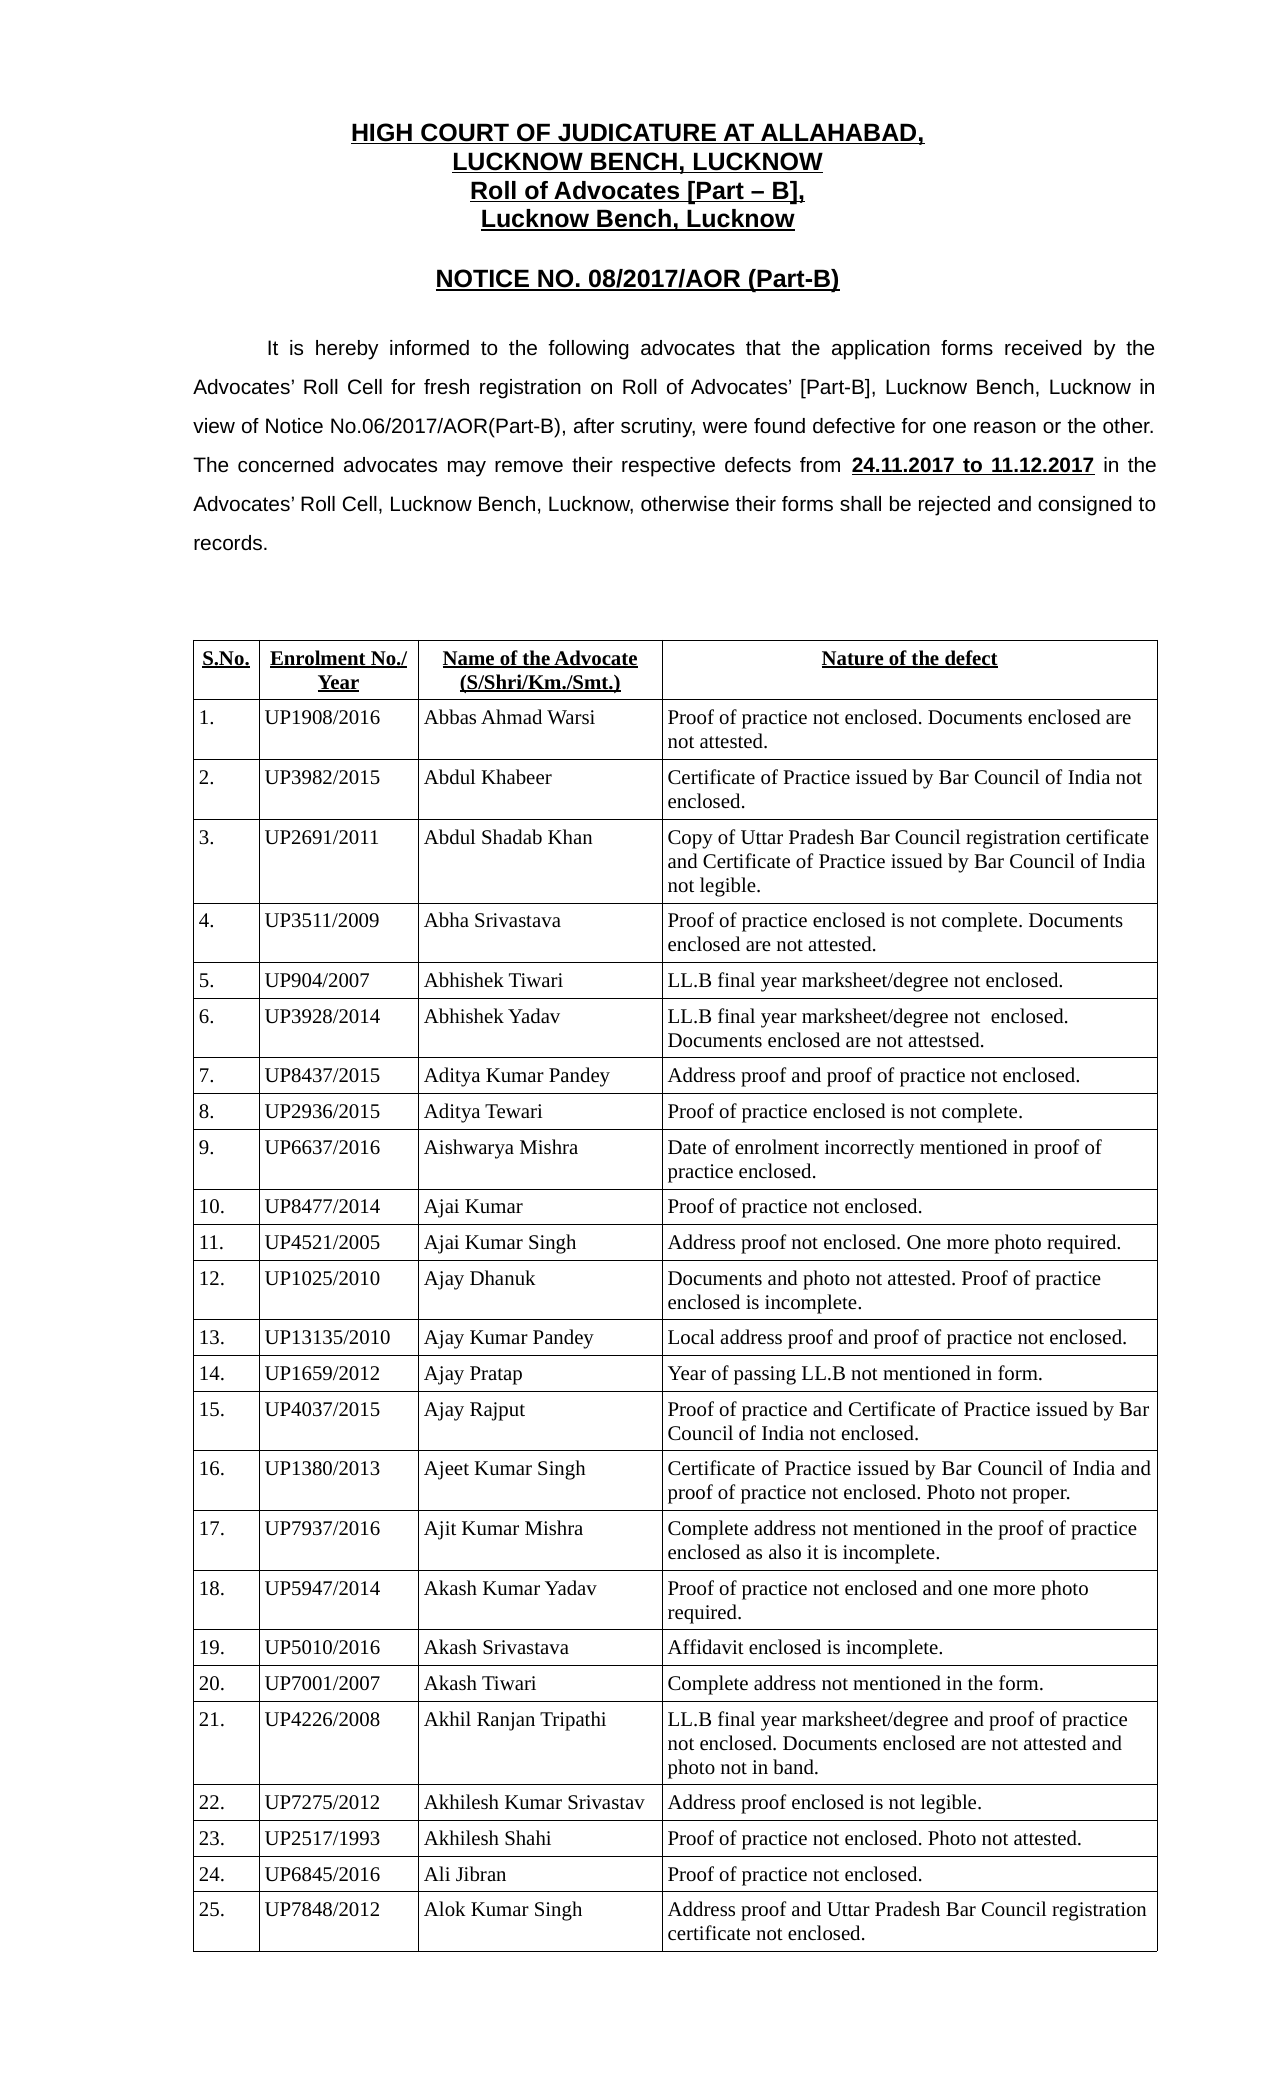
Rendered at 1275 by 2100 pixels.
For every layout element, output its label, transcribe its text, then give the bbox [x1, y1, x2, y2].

table_cell Abha Srivastava [419, 904, 662, 962]
table_cell 18. [194, 1571, 259, 1629]
table_cell Ajay Pratap [419, 1356, 662, 1391]
table_cell UP6637/2016 [260, 1130, 418, 1188]
table_cell Proof of practice enclosed is not complete. [663, 1094, 1157, 1129]
table_cell 2. [194, 760, 259, 819]
table_cell Akash Srivastava [419, 1630, 662, 1665]
table_cell Abdul Khabeer [419, 760, 662, 819]
table_cell 23. [194, 1821, 259, 1856]
table_cell 8. [194, 1094, 259, 1129]
table_cell Proof of practice and Certificate of Practice issued by Bar Council of India not enclosed. [663, 1392, 1157, 1450]
table_cell Copy of Uttar Pradesh Bar Council registration certificate and Certificate of Practice issued by Bar Council of India not legible. [663, 820, 1157, 902]
table_cell UP5947/2014 [260, 1571, 418, 1629]
table_cell 13. [194, 1320, 259, 1355]
table_cell 20. [194, 1666, 259, 1701]
table_cell Ajay Rajput [419, 1392, 662, 1450]
table_cell Abdul Shadab Khan [419, 820, 662, 902]
table_cell Aditya Kumar Pandey [419, 1058, 662, 1093]
table_cell UP2517/1993 [260, 1821, 418, 1856]
table_cell UP4226/2008 [260, 1702, 418, 1784]
table_cell Akhilesh Shahi [419, 1821, 662, 1856]
table_cell 6. [194, 999, 259, 1057]
table_cell UP8437/2015 [260, 1058, 418, 1093]
table_cell Ajai Kumar [419, 1190, 662, 1224]
table_cell 15. [194, 1392, 259, 1450]
table_header Nature of the defect [663, 641, 1157, 699]
table_cell 22. [194, 1785, 259, 1820]
table_cell Certificate of Practice issued by Bar Council of India and proof of practice not enclosed. Photo not proper. [663, 1451, 1157, 1510]
table_cell UP3928/2014 [260, 999, 418, 1057]
table_cell Alok Kumar Singh [419, 1892, 662, 1951]
table_cell UP3982/2015 [260, 760, 418, 819]
text Lucknow Bench, Lucknow [118, 204, 1157, 233]
table_cell Proof of practice not enclosed. [663, 1857, 1157, 1891]
table_cell 9. [194, 1130, 259, 1188]
table_cell UP1380/2013 [260, 1451, 418, 1510]
table_cell Akash Kumar Yadav [419, 1571, 662, 1629]
table_cell LL.B final year marksheet/degree not enclosed. [663, 963, 1157, 998]
text LUCKNOW BENCH, LUCKNOW [118, 147, 1157, 176]
table_cell Ali Jibran [419, 1857, 662, 1891]
table_cell Ajeet Kumar Singh [419, 1451, 662, 1510]
table_header S.No. [194, 641, 259, 699]
table_cell Akhilesh Kumar Srivastav [419, 1785, 662, 1820]
table_cell 17. [194, 1511, 259, 1570]
table_cell UP7848/2012 [260, 1892, 418, 1951]
table_cell Affidavit enclosed is incomplete. [663, 1630, 1157, 1665]
table_cell 4. [194, 904, 259, 962]
table_cell 7. [194, 1058, 259, 1093]
table_cell 11. [194, 1225, 259, 1260]
table_cell Abhishek Tiwari [419, 963, 662, 998]
table_cell UP4521/2005 [260, 1225, 418, 1260]
table_cell Proof of practice not enclosed. [663, 1190, 1157, 1224]
table_cell Ajit Kumar Mishra [419, 1511, 662, 1570]
table_cell UP7001/2007 [260, 1666, 418, 1701]
table_cell Akash Tiwari [419, 1666, 662, 1701]
table_cell Complete address not mentioned in the form. [663, 1666, 1157, 1701]
table_cell Ajay Kumar Pandey [419, 1320, 662, 1355]
table_cell Complete address not mentioned in the proof of practice enclosed as also it is incomplete. [663, 1511, 1157, 1570]
table_cell Address proof and proof of practice not enclosed. [663, 1058, 1157, 1093]
table_cell Documents and photo not attested. Proof of practice enclosed is incomplete. [663, 1261, 1157, 1319]
table_cell 19. [194, 1630, 259, 1665]
table_cell UP7937/2016 [260, 1511, 418, 1570]
table_cell 10. [194, 1190, 259, 1224]
table_cell UP2691/2011 [260, 820, 418, 902]
table_cell UP6845/2016 [260, 1857, 418, 1891]
table_cell 1. [194, 700, 259, 759]
table_cell UP5010/2016 [260, 1630, 418, 1665]
table_cell UP13135/2010 [260, 1320, 418, 1355]
table_cell Address proof enclosed is not legible. [663, 1785, 1157, 1820]
table_cell 24. [194, 1857, 259, 1891]
table_cell Abbas Ahmad Warsi [419, 700, 662, 759]
table_cell UP2936/2015 [260, 1094, 418, 1129]
table_cell Abhishek Yadav [419, 999, 662, 1057]
table_header Enrolment No./ Year [260, 641, 418, 699]
table_cell Proof of practice not enclosed and one more photo required. [663, 1571, 1157, 1629]
table_cell Date of enrolment incorrectly mentioned in proof of practice enclosed. [663, 1130, 1157, 1188]
table_cell LL.B final year marksheet/degree and proof of practice not enclosed. Documents enclosed are not attested and photo not in band. [663, 1702, 1157, 1784]
table_cell Year of passing LL.B not mentioned in form. [663, 1356, 1157, 1391]
table_cell UP4037/2015 [260, 1392, 418, 1450]
table_cell Proof of practice enclosed is not complete. Documents enclosed are not attested. [663, 904, 1157, 962]
table_cell Local address proof and proof of practice not enclosed. [663, 1320, 1157, 1355]
table_cell Address proof and Uttar Pradesh Bar Council registration certificate not enclosed. [663, 1892, 1157, 1951]
text NOTICE NO. 08/2017/AOR (Part-B) [118, 264, 1157, 293]
text Roll of Advocates [Part – B], [118, 176, 1157, 204]
table_cell UP7275/2012 [260, 1785, 418, 1820]
table_cell 16. [194, 1451, 259, 1510]
table_cell UP1025/2010 [260, 1261, 418, 1319]
table_cell UP1908/2016 [260, 700, 418, 759]
table_cell UP1659/2012 [260, 1356, 418, 1391]
text It is hereby informed to the following advocates that the application forms received by the Advocates’ Roll Cell for fresh registration on Roll of Advocates’ [Part-B], Lucknow Bench, Lucknow in view of Notice No.06/2017/AOR(Part-B), after scrutiny, were found defective for one reason or the other. The concerned advocates may remove their respective defects from 24.11.2017 to 11.12.2017 in the Advocates’ Roll Cell, Lucknow Bench, Lucknow, otherwise their forms shall be rejected and consigned to records. [193, 324, 1157, 558]
table_cell Akhil Ranjan Tripathi [419, 1702, 662, 1784]
table_cell UP3511/2009 [260, 904, 418, 962]
table_cell 5. [194, 963, 259, 998]
table_cell Proof of practice not enclosed. Photo not attested. [663, 1821, 1157, 1856]
table_cell Aditya Tewari [419, 1094, 662, 1129]
table_cell Aishwarya Mishra [419, 1130, 662, 1188]
table_cell UP904/2007 [260, 963, 418, 998]
table_header Name of the Advocate (S/Shri/Km./Smt.) [419, 641, 662, 699]
table_cell Address proof not enclosed. One more photo required. [663, 1225, 1157, 1260]
table_cell LL.B final year marksheet/degree not enclosed. Documents enclosed are not attestsed. [663, 999, 1157, 1057]
table_cell Ajay Dhanuk [419, 1261, 662, 1319]
table_cell Ajai Kumar Singh [419, 1225, 662, 1260]
table_cell 14. [194, 1356, 259, 1391]
table_cell Certificate of Practice issued by Bar Council of India not enclosed. [663, 760, 1157, 819]
table_cell Proof of practice not enclosed. Documents enclosed are not attested. [663, 700, 1157, 759]
table_cell 25. [194, 1892, 259, 1951]
table_cell 21. [194, 1702, 259, 1784]
table_cell UP8477/2014 [260, 1190, 418, 1224]
table_cell 12. [194, 1261, 259, 1319]
table_cell 3. [194, 820, 259, 902]
text HIGH COURT OF JUDICATURE AT ALLAHABAD, [118, 118, 1157, 147]
